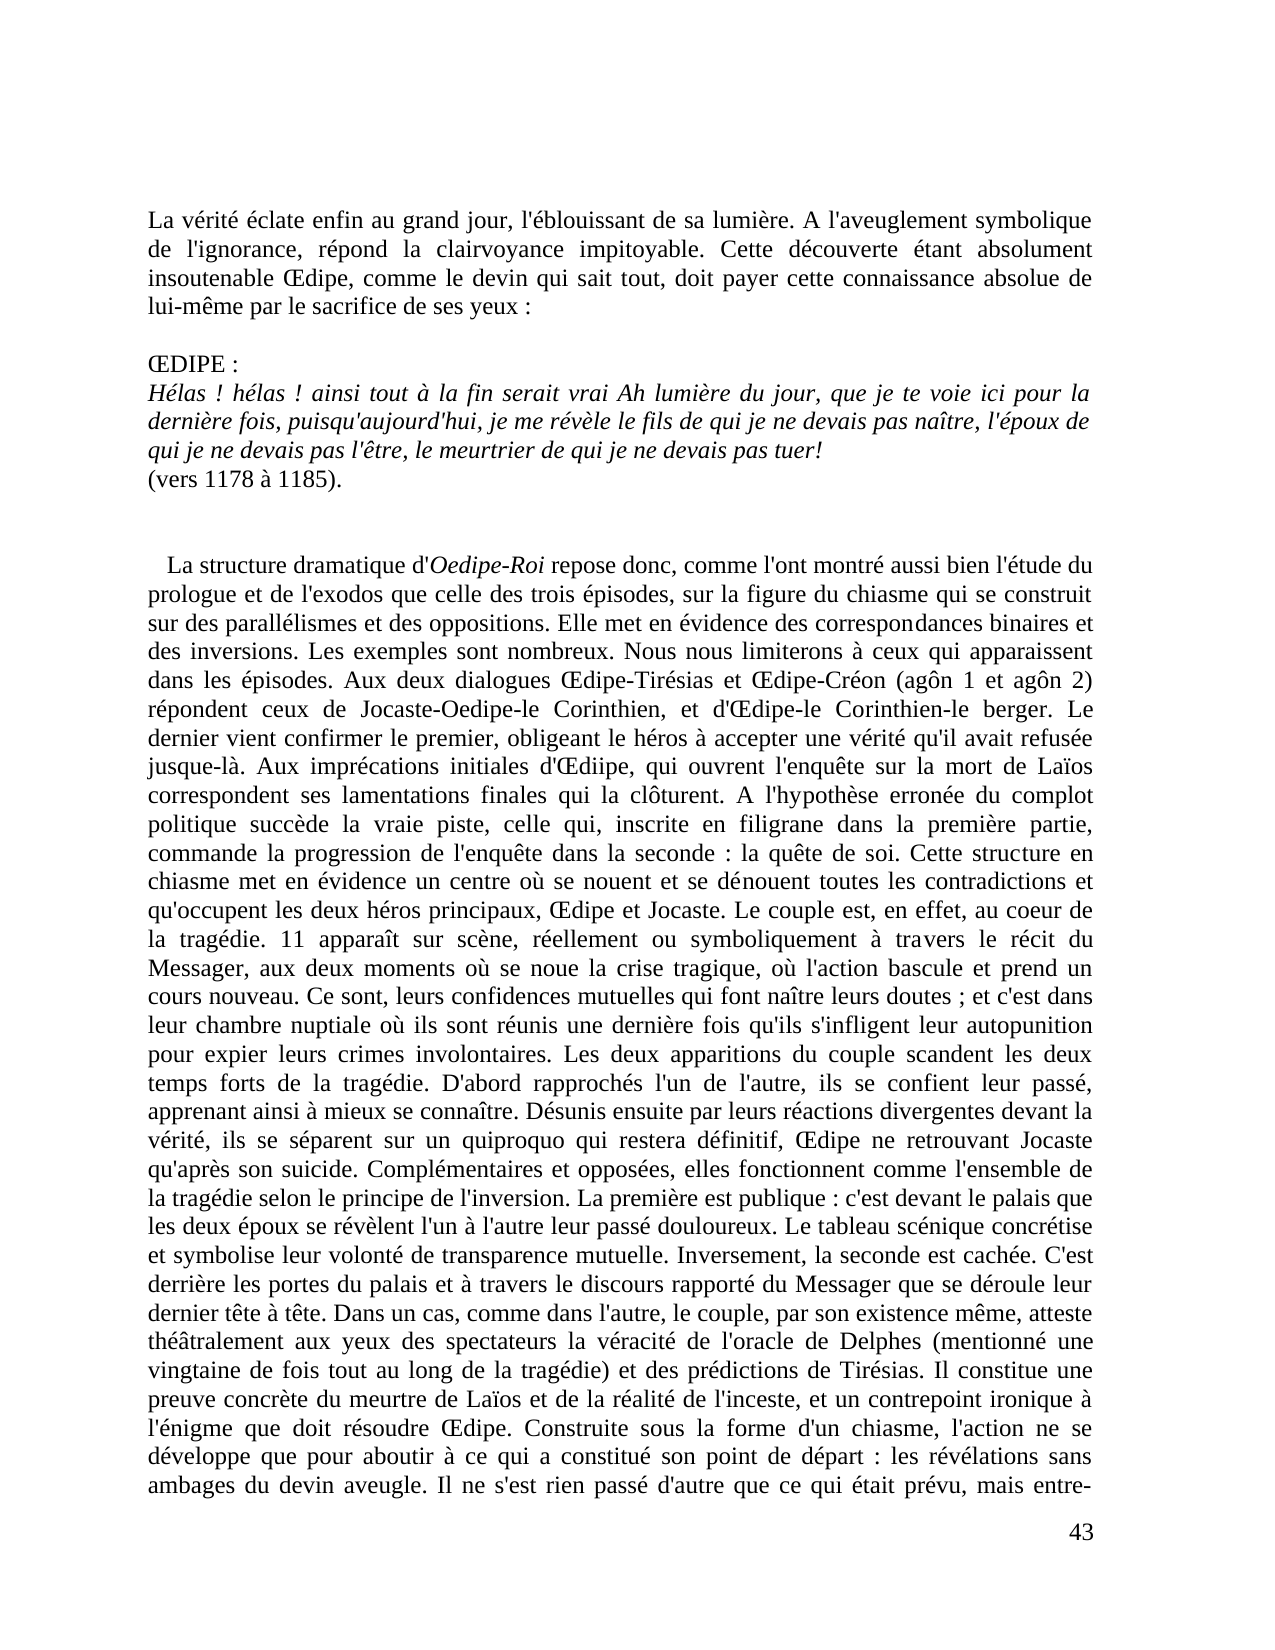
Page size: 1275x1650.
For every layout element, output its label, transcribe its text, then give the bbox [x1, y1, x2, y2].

text La vérité éclate enfin au grand jour, l'éblouissant de sa lumière. A l'aveuglement symbolique de l'igno­rance, répond la clairvoyance impitoyable. Cette découverte étant absolument insoutenable Œdipe, comme le devin qui sait tout, doit payer cette connaissance absolue de lui-même par le sacrifice de ses yeux : [148, 205, 1094, 320]
table_header [993, 521, 1275, 550]
text La structure dramatique d'Oedipe-Roi repose donc, comme l'ont montré aussi bien l'étude du prologue et de l'exodos que celle des trois épisodes, sur la figure du chiasme qui se construit sur des pa­rallélismes et des oppositions. Elle met en évidence des correspon­dances binaires et des inversions. Les exemples sont nombreux. Nous nous limiterons à ceux qui apparaissent dans les épisodes. Aux deux dialogues Œdipe-Tirésias et Œdipe-Créon (agôn 1 et agôn 2) répondent ceux de Jocaste-Oedipe-le Corinthien, et d'Œdipe-le Co­rinthien-le berger. Le dernier vient confirmer le premier, obligeant le héros à accepter une vérité qu'il avait refusée jusque-là. Aux im­précations initiales d'Œdiipe, qui ouvrent l'enquête sur la mort de Laïos correspondent ses lamentations finales qui la clôturent. A l'hy­pothèse erronée du complot politique succède la vraie piste, celle qui, inscrite en filigrane dans la première partie, commande la pro­gression de l'enquête dans la seconde : la quête de soi. Cette struc­ture en chiasme met en évidence un centre où se nouent et se dé­nouent toutes les contradictions et qu'occupent les deux héros principaux, Œdipe et Jocaste. Le couple est, en effet, au coeur de la tragédie. 11 apparaît sur scène, réellement ou symboliquement à tra­vers le récit du Messager, aux deux moments où se noue la crise tragique, où l'action bascule et prend un cours nouveau. Ce sont, leurs confidences mutuelles qui font naître leurs doutes ; et c'est dans leur chambre nuptiale où ils sont réunis une dernière fois qu'ils s'infligent leur autopunition pour expier leurs crimes involontaires. Les deux apparitions du couple scandent les deux temps forts de la tragédie. D'abord rapprochés l'un de l'autre, ils se confient leur passé, apprenant ainsi à mieux se connaître. Désunis ensuite par leurs réactions divergentes devant la vérité, ils se séparent sur un quiproquo qui restera définitif, Œdipe ne retrouvant Jocaste qu'après son suicide. Complémentaires et opposées, elles fonctionnent comme l'ensemble de la tragédie selon le principe de l'inversion. La première est publique : c'est devant le palais que les deux époux se révèlent l'un à l'autre leur passé douloureux. Le tableau scénique concrétise et symbolise leur volonté de transparence mutuelle. In­versement, la seconde est cachée. C'est derrière les portes du palais et à travers le discours rapporté du Messager que se déroule leur dernier tête à tête. Dans un cas, comme dans l'autre, le couple, par son existence même, atteste théâtralement aux yeux des spectateurs la véracité de l'oracle de Delphes (mentionné une vingtaine de fois tout au long de la tragédie) et des prédictions de Tirésias. Il constitue une preuve concrète du meurtre de Laïos et de la réalité de l'inceste, et un contrepoint ironique à l'énigme que doit résoudre Œdipe. Construite sous la forme d'un chiasme, l'action ne se développe que pour aboutir à ce qui a constitué son point de départ : les révélations sans ambages du devin aveugle. Il ne s'est rien passé d'autre que ce qui était prévu, mais entre- [148, 550, 1094, 1499]
text ŒDIPE : [148, 349, 1094, 378]
text (vers 1178 à 1185). [148, 464, 1094, 493]
text Hélas ! hélas ! ainsi tout à la fin serait vrai Ah lumière du jour, que je te voie ici pour la dernière fois, puisqu'au­jourd'hui, je me révèle le fils de qui je ne devais pas naître, l'époux de qui je ne devais pas l'être, le meurtrier de qui je ne devais pas tuer! [148, 378, 1094, 464]
table_header [148, 521, 989, 550]
